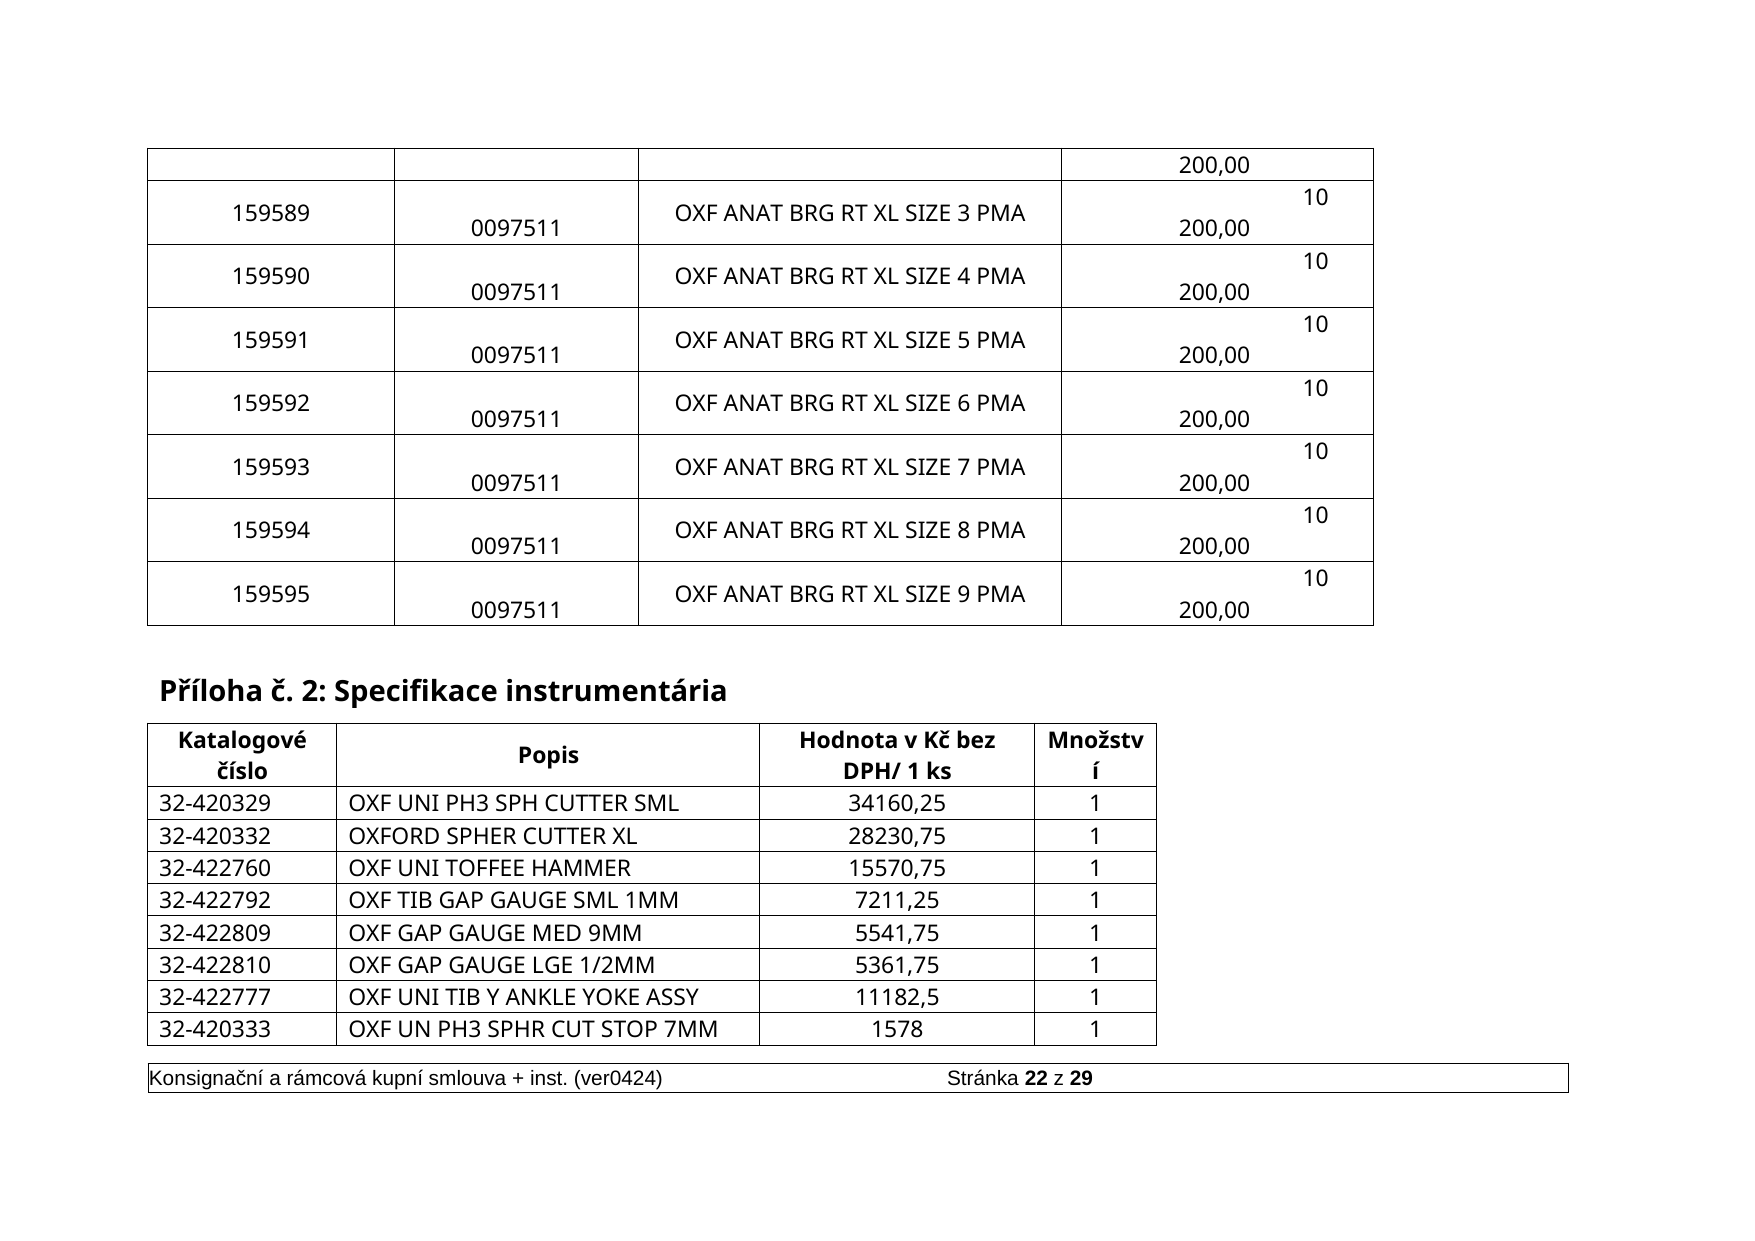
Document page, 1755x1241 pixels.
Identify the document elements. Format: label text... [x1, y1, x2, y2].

table_cell 1 [1035, 852, 1156, 883]
table_cell [1157, 851, 1373, 883]
table_cell [1157, 883, 1373, 915]
table_cell 1 [1035, 981, 1156, 1012]
table_cell 32-420332 [148, 820, 336, 851]
table_cell 0097511 [395, 308, 638, 371]
table_cell 0097511 [395, 372, 638, 434]
table_cell 32-422792 [148, 884, 336, 915]
table_cell [1157, 819, 1373, 851]
table_cell Hodnota v Kč bez DPH/ 1 ks [760, 724, 1034, 786]
table_cell OXF UNI PH3 SPH CUTTER SML [337, 787, 759, 818]
table_cell OXF UN PH3 SPHR CUT STOP 7MM [337, 1013, 759, 1044]
table_cell [1156, 657, 1373, 723]
table_cell Katalogové číslo [148, 724, 336, 786]
table_cell [1157, 948, 1373, 980]
table_cell 200,00 [1062, 149, 1373, 180]
table_cell OXF ANAT BRG RT XL SIZE 8 PMA [639, 499, 1061, 561]
table_cell 10 200,00 [1062, 308, 1373, 371]
table_cell 34160,25 [760, 787, 1034, 818]
table_cell 1578 [760, 1013, 1034, 1044]
table_cell OXF UNI TOFFEE HAMMER [337, 852, 759, 883]
table_cell 159591 [148, 308, 394, 371]
table_cell 159589 [148, 181, 394, 243]
table_cell 5361,75 [760, 949, 1034, 980]
table_cell 10 200,00 [1062, 245, 1373, 307]
table_cell OXF ANAT BRG RT XL SIZE 3 PMA [639, 181, 1061, 243]
table_cell 15570,75 [760, 852, 1034, 883]
table_cell 32-422777 [148, 981, 336, 1012]
table_cell 10 200,00 [1062, 372, 1373, 434]
table_cell [639, 149, 1061, 180]
table_cell [1157, 980, 1373, 1012]
table_cell [395, 149, 638, 180]
table_cell 0097511 [395, 245, 638, 307]
table_cell 1 [1035, 949, 1156, 980]
table_cell Příloha č. 2: Specifikace instrumentária [148, 657, 760, 723]
table_cell 7211,25 [760, 884, 1034, 915]
table_cell 159593 [148, 435, 394, 498]
table_cell 1 [1035, 884, 1156, 915]
table_cell [148, 149, 394, 180]
table_cell 1 [1035, 916, 1156, 948]
table_cell 0097511 [395, 181, 638, 243]
table_cell 1 [1035, 787, 1156, 818]
table_cell OXF GAP GAUGE LGE 1/2MM [337, 949, 759, 980]
table_cell 32-422809 [148, 916, 336, 948]
table_cell Popis [337, 724, 759, 786]
table_cell [1157, 723, 1373, 786]
table_cell 0097511 [395, 435, 638, 498]
table_cell 5541,75 [760, 916, 1034, 948]
table_cell 11182,5 [760, 981, 1034, 1012]
table_cell [639, 626, 1061, 657]
table_cell 10 200,00 [1062, 499, 1373, 561]
table_cell 32-422760 [148, 852, 336, 883]
table_cell 159595 [148, 562, 394, 625]
table_cell 0097511 [395, 499, 638, 561]
table_cell 32-420333 [148, 1013, 336, 1044]
table_cell OXFORD SPHER CUTTER XL [337, 820, 759, 851]
table_cell 32-420329 [148, 787, 336, 818]
table_cell [1061, 626, 1373, 657]
table_cell 10 200,00 [1062, 435, 1373, 498]
table_cell OXF ANAT BRG RT XL SIZE 9 PMA [639, 562, 1061, 625]
table_cell 1 [1035, 1013, 1156, 1044]
table_cell [1157, 1012, 1373, 1044]
table_cell 10 200,00 [1062, 562, 1373, 625]
table_cell [148, 626, 394, 657]
table_cell 32-422810 [148, 949, 336, 980]
table_cell OXF ANAT BRG RT XL SIZE 4 PMA [639, 245, 1061, 307]
table_cell 1 [1035, 820, 1156, 851]
table_cell 28230,75 [760, 820, 1034, 851]
table_cell [760, 657, 1034, 723]
table_cell 159592 [148, 372, 394, 434]
table_cell [1157, 915, 1373, 948]
table_cell OXF ANAT BRG RT XL SIZE 7 PMA [639, 435, 1061, 498]
table_cell 159594 [148, 499, 394, 561]
table_cell OXF UNI TIB Y ANKLE YOKE ASSY [337, 981, 759, 1012]
table_cell OXF GAP GAUGE MED 9MM [337, 916, 759, 948]
table_cell 0097511 [395, 562, 638, 625]
table_cell 10 200,00 [1062, 181, 1373, 243]
table_cell [394, 626, 638, 657]
table_cell OXF ANAT BRG RT XL SIZE 5 PMA [639, 308, 1061, 371]
table_cell [1157, 786, 1373, 818]
table_cell OXF TIB GAP GAUGE SML 1MM [337, 884, 759, 915]
table_cell 159590 [148, 245, 394, 307]
table_cell [1034, 657, 1156, 723]
table_cell OXF ANAT BRG RT XL SIZE 6 PMA [639, 372, 1061, 434]
table_cell Množství [1035, 724, 1156, 786]
